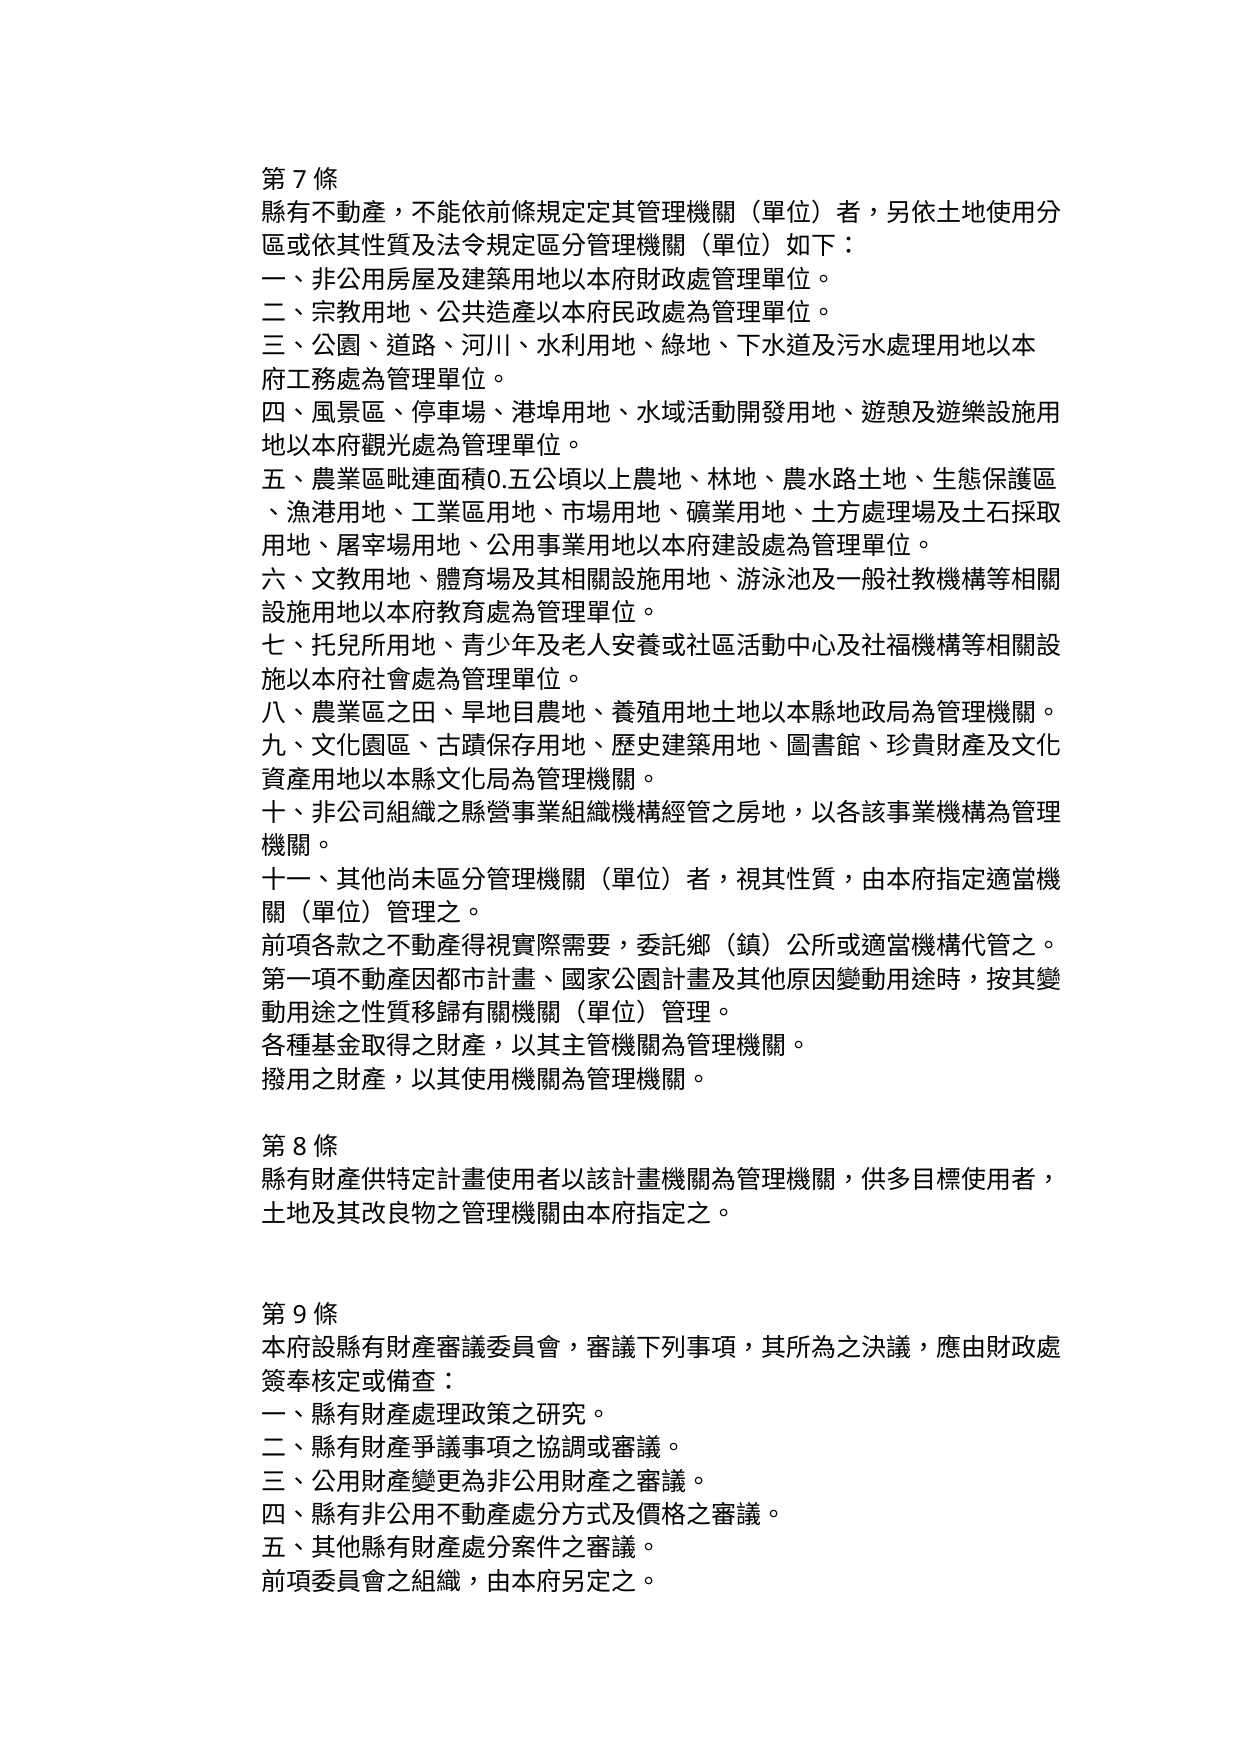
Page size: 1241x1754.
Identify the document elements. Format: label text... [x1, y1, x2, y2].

table_cell 第 7 條 縣有不動產，不能依前條規定定其管理機關（單位）者，另依土地使用分 區或依其性質及法令規定區分管理機關（單位）如下： 一、非公用房屋及建築用地以本府財政處管理單位。 二、宗教用地、公共造產以本府民政處為管理單位。 三、公園、道路、河川、水利用地、綠地、下水道及污水處理用地以本 府工務處為管理單位。 四、風景區、停車場、港埠用地、水域活動開發用地、遊憩及遊樂設施用 地以本府觀光處為管理單位。 五、農業區毗連面積0.五公頃以上農地、林地、農水路土地、生態保護區 、漁港用地、工業區用地、市場用地、礦業用地、土方處理場及土石採取 用地、屠宰場用地、公用事業用地以本府建設處為管理單位。 六、文教用地、體育場及其相關設施用地、游泳池及一般社教機構等相關 設施用地以本府教育處為管理單位。 七、托兒所用地、青少年及老人安養或社區活動中心及社福機構等相關設 施以本府社會處為管理單位。 八、農業區之田、旱地目農地、養殖用地土地以本縣地政局為管理機關。 九、文化園區、古蹟保存用地、歷史建築用地、圖書館、珍貴財產及文化 資產用地以本縣文化局為管理機關。 十、非公司組織之縣營事業組織機構經管之房地，以各該事業機構為管理 機關。 十一、其他尚未區分管理機關（單位）者，視其性質，由本府指定適當機 關（單位）管理之。 前項各款之不動產得視實際需要，委託鄉（鎮）公所或適當機構代管之。 第一項不動產因都市計畫、國家公園計畫及其他原因變動用途時，按其變 動用途之性質移歸有關機關（單位）管理。 各種基金取得之財產，以其主管機關為管理機關。 撥用之財產，以其使用機關為管理機關。 第 8 條 縣有財產供特定計畫使用者以該計畫機關為管理機關，供多目標使用者， 土地及其改良物之管理機關由本府指定之。 第 9 條 本府設縣有財產審議委員會，審議下列事項，其所為之決議，應由財政處 簽奉核定或備查： 一、縣有財產處理政策之研究。 二、縣有財產爭議事項之協調或審議。 三、公用財產變更為非公用財產之審議。 四、縣有非公用不動產處分方式及價格之審議。 五、其他縣有財產處分案件之審議。 前項委員會之組織，由本府另定之。 [262, 90, 1118, 1601]
table_cell [123, 90, 262, 1601]
